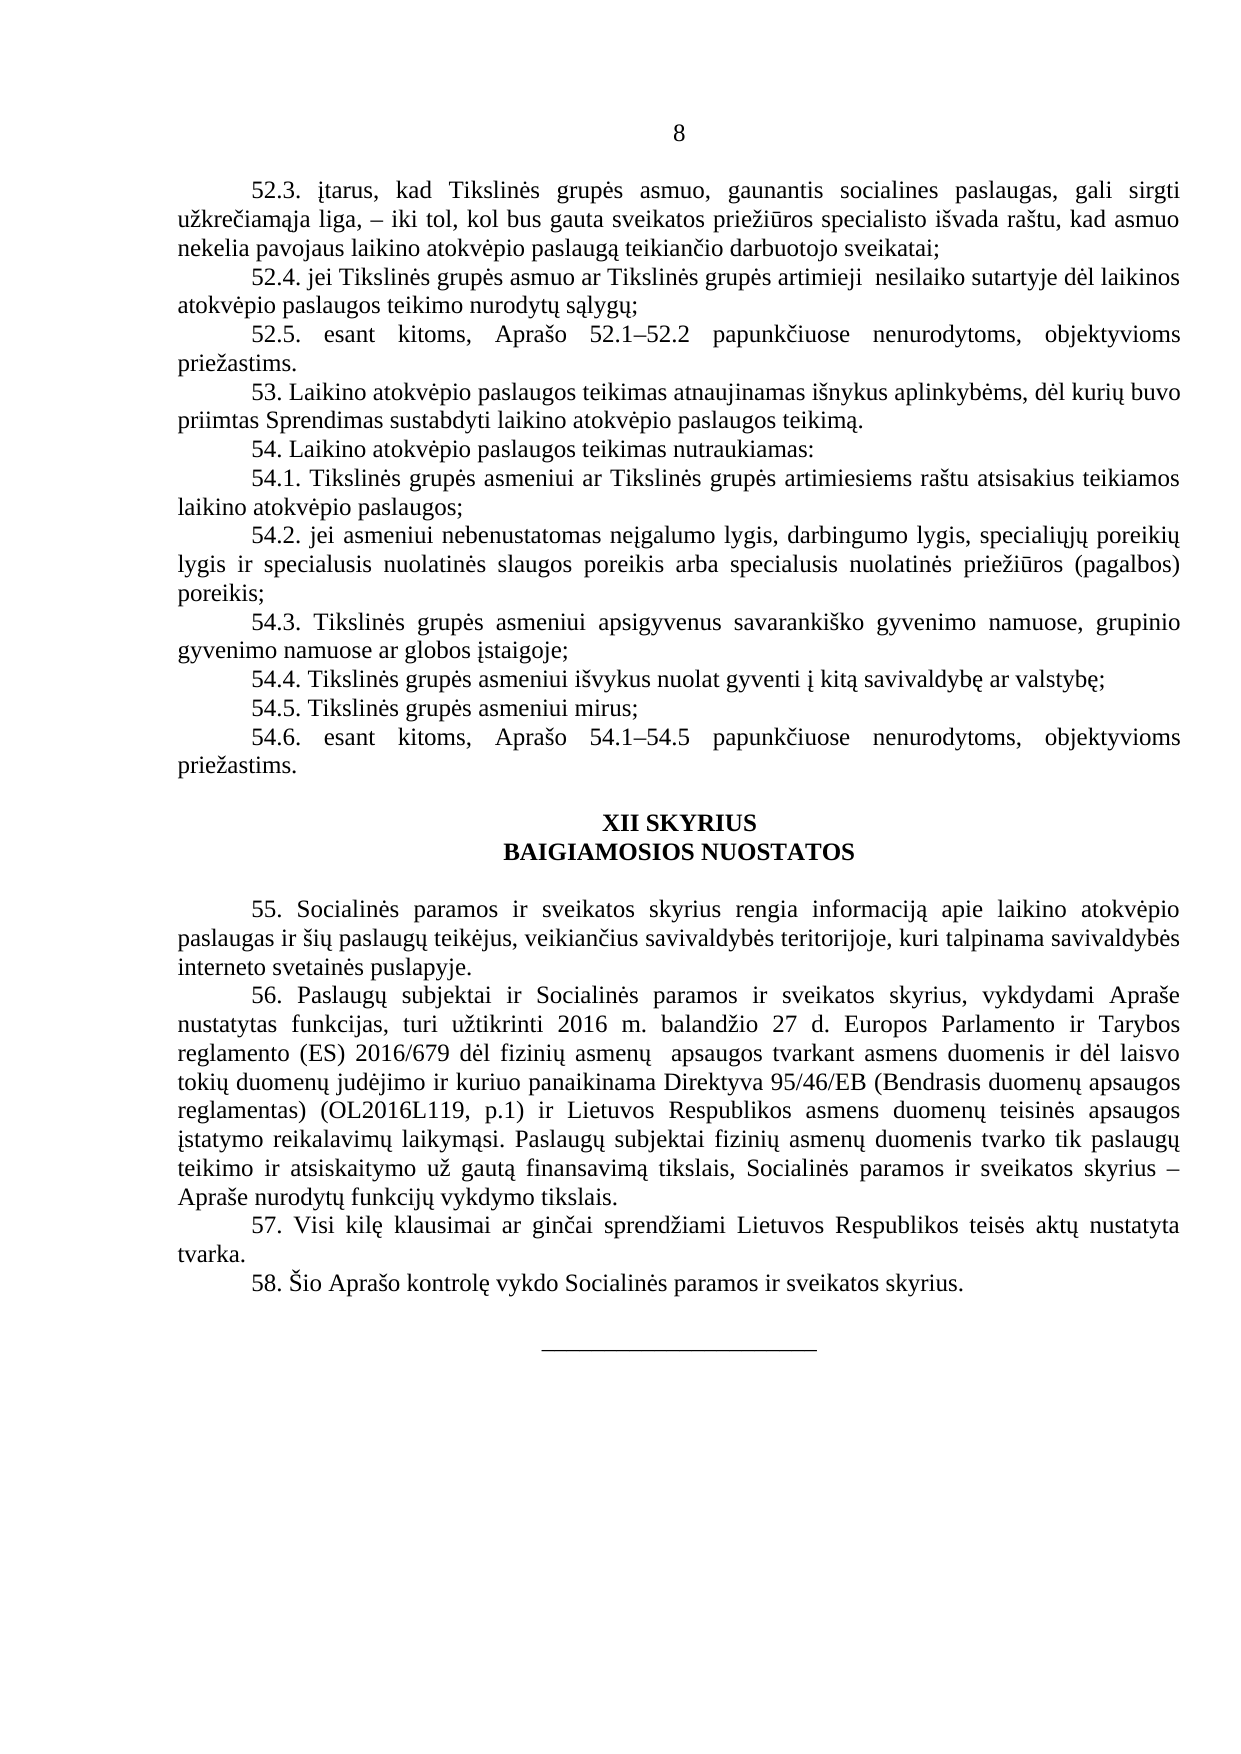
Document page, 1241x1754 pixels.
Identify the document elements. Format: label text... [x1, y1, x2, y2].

text 58. Šio Aprašo kontrolę vykdo Socialinės paramos ir sveikatos skyrius. [177, 1268, 1181, 1297]
text 54.4. Tikslinės grupės asmeniui išvykus nuolat gyventi į kitą savivaldybę ar valstybę; [177, 664, 1181, 693]
text ______________________ [177, 1326, 1181, 1354]
text 54.5. Tikslinės grupės asmeniui mirus; [177, 693, 1181, 722]
text 53. Laikino atokvėpio paslaugos teikimas atnaujinamas išnykus aplinkybėms, dėl kurių buvo priimtas Sprendimas sustabdyti laikino atokvėpio paslaugos teikimą. [177, 377, 1181, 434]
text 54.3. Tikslinės grupės asmeniui apsigyvenus savarankiško gyvenimo namuose, grupinio gyvenimo namuose ar globos įstaigoje; [177, 607, 1181, 664]
text 56. Paslaugų subjektai ir Socialinės paramos ir sveikatos skyrius, vykdydami Apraše nustatytas funkcijas, turi užtikrinti 2016 m. balandžio 27 d. Europos Parlamento ir Tarybos reglamento (ES) 2016/679 dėl fizinių asmenų apsaugos tvarkant asmens duomenis ir dėl laisvo tokių duomenų judėjimo ir kuriuo panaikinama Direktyva 95/46/EB (Bendrasis duomenų apsaugos reglamentas) (OL2016L119, p.1) ir Lietuvos Respublikos asmens duomenų teisinės apsaugos įstatymo reikalavimų laikymąsi. Paslaugų subjektai fizinių asmenų duomenis tvarko tik paslaugų teikimo ir atsiskaitymo už gautą finansavimą tikslais, Socialinės paramos ir sveikatos skyrius – Apraše nurodytų funkcijų vykdymo tikslais. [177, 981, 1181, 1211]
text BAIGIAMOSIOS NUOSTATOS [177, 837, 1181, 866]
text 54. Laikino atokvėpio paslaugos teikimas nutraukiamas: [177, 434, 1181, 463]
text 55. Socialinės paramos ir sveikatos skyrius rengia informaciją apie laikino atokvėpio paslaugas ir šių paslaugų teikėjus, veikiančius savivaldybės teritorijoje, kuri talpinama savivaldybės interneto svetainės puslapyje. [177, 894, 1181, 981]
text 52.4. jei Tikslinės grupės asmuo ar Tikslinės grupės artimieji nesilaiko sutartyje dėl laikinos atokvėpio paslaugos teikimo nurodytų sąlygų; [177, 262, 1181, 319]
text 54.6. esant kitoms, Aprašo 54.1–54.5 papunkčiuose nenurodytoms, objektyvioms priežastims. [177, 722, 1181, 779]
text 57. Visi kilę klausimai ar ginčai sprendžiami Lietuvos Respublikos teisės aktų nustatyta tvarka. [177, 1211, 1181, 1268]
text 54.2. jei asmeniui nebenustatomas neįgalumo lygis, darbingumo lygis, specialiųjų poreikių lygis ir specialusis nuolatinės slaugos poreikis arba specialusis nuolatinės priežiūros (pagalbos) poreikis; [177, 521, 1181, 607]
text 54.1. Tikslinės grupės asmeniui ar Tikslinės grupės artimiesiems raštu atsisakius teikiamos laikino atokvėpio paslaugos; [177, 463, 1181, 521]
text 52.5. esant kitoms, Aprašo 52.1–52.2 papunkčiuose nenurodytoms, objektyvioms priežastims. [177, 319, 1181, 377]
text XII SKYRIUS [177, 808, 1181, 837]
text 52.3. įtarus, kad Tikslinės grupės asmuo, gaunantis socialines paslaugas, gali sirgti užkrečiamąja liga, – iki tol, kol bus gauta sveikatos priežiūros specialisto išvada raštu, kad asmuo nekelia pavojaus laikino atokvėpio paslaugą teikiančio darbuotojo sveikatai; [177, 176, 1181, 262]
